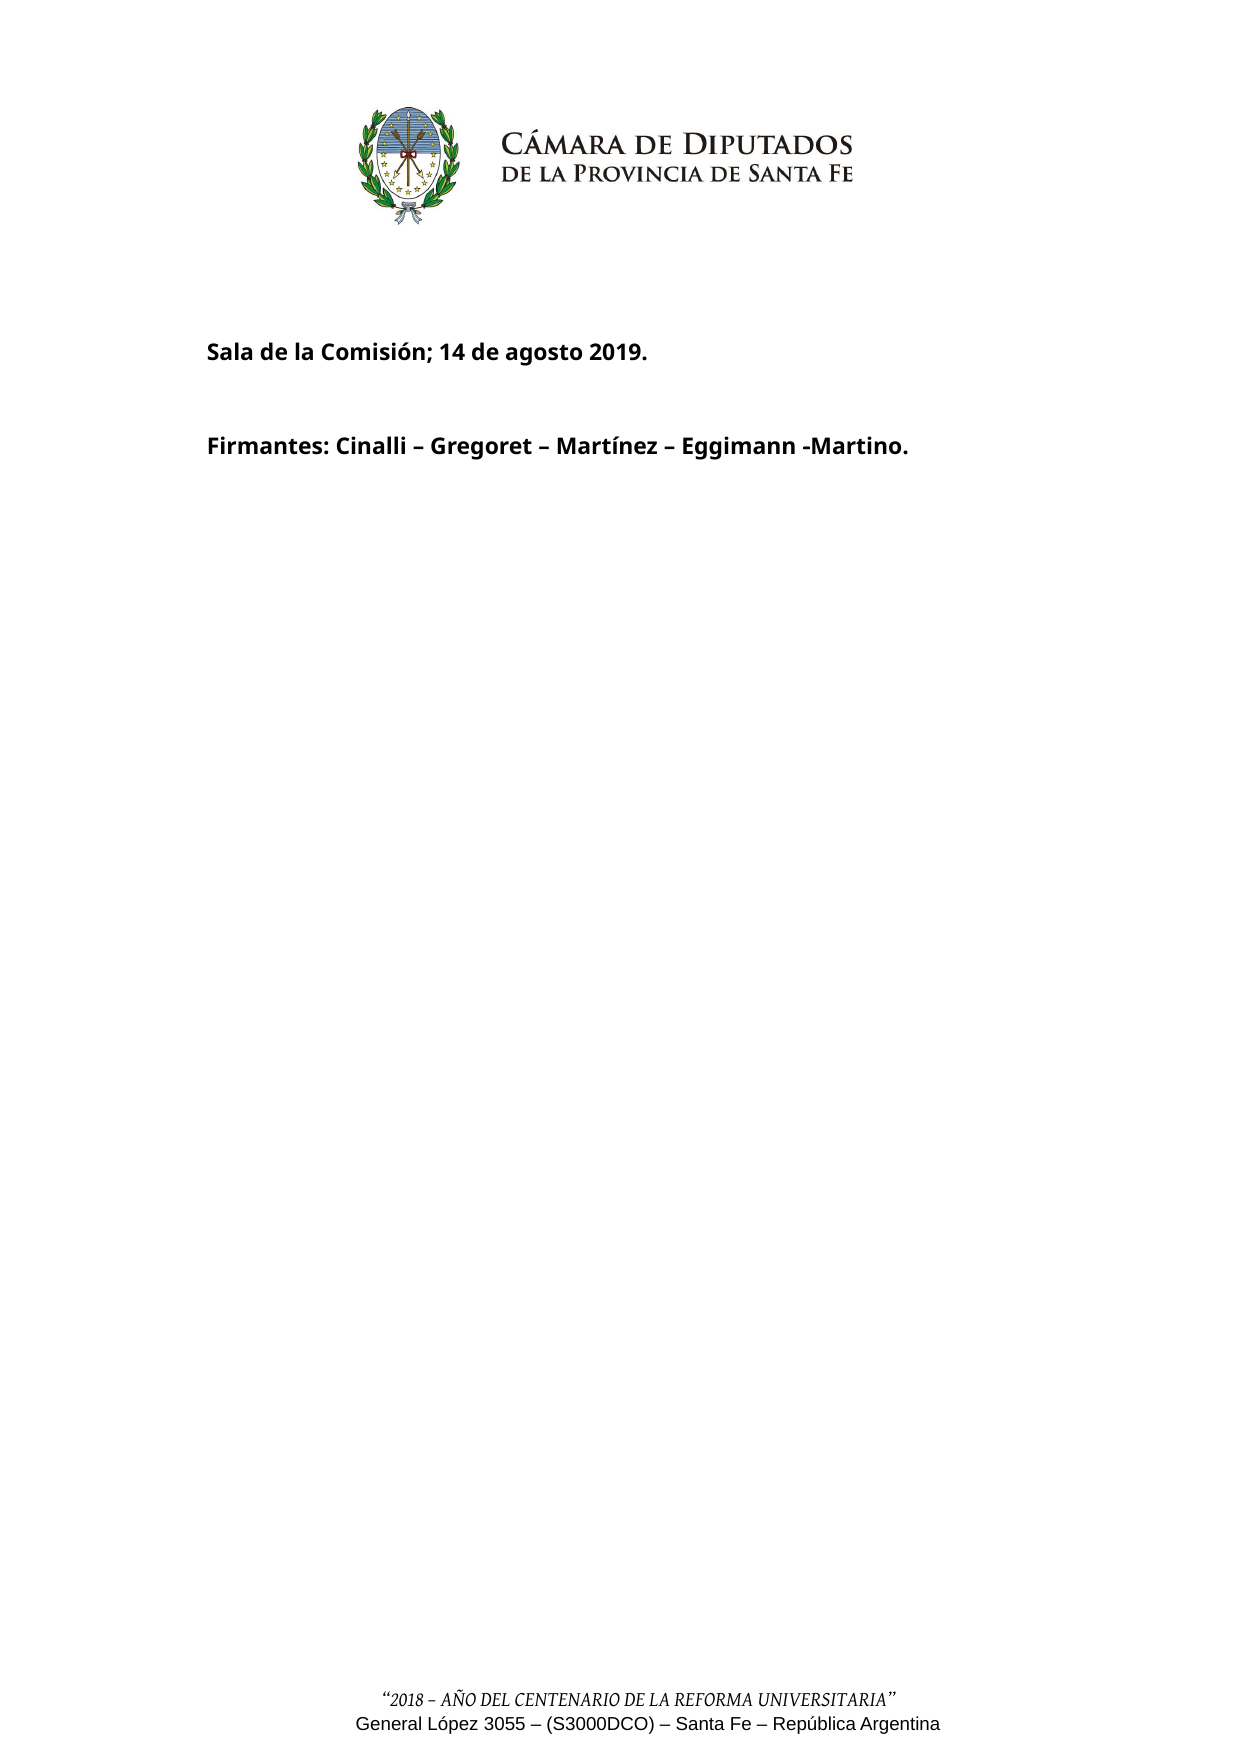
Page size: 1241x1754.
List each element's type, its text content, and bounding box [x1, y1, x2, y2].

text Sala de la Comisión; 14 de agosto 2019. [207, 336, 1181, 367]
text Firmantes: Cinalli – Gregoret – Martínez – Eggimann -Martino. [207, 430, 1181, 461]
picture [357, 107, 853, 229]
